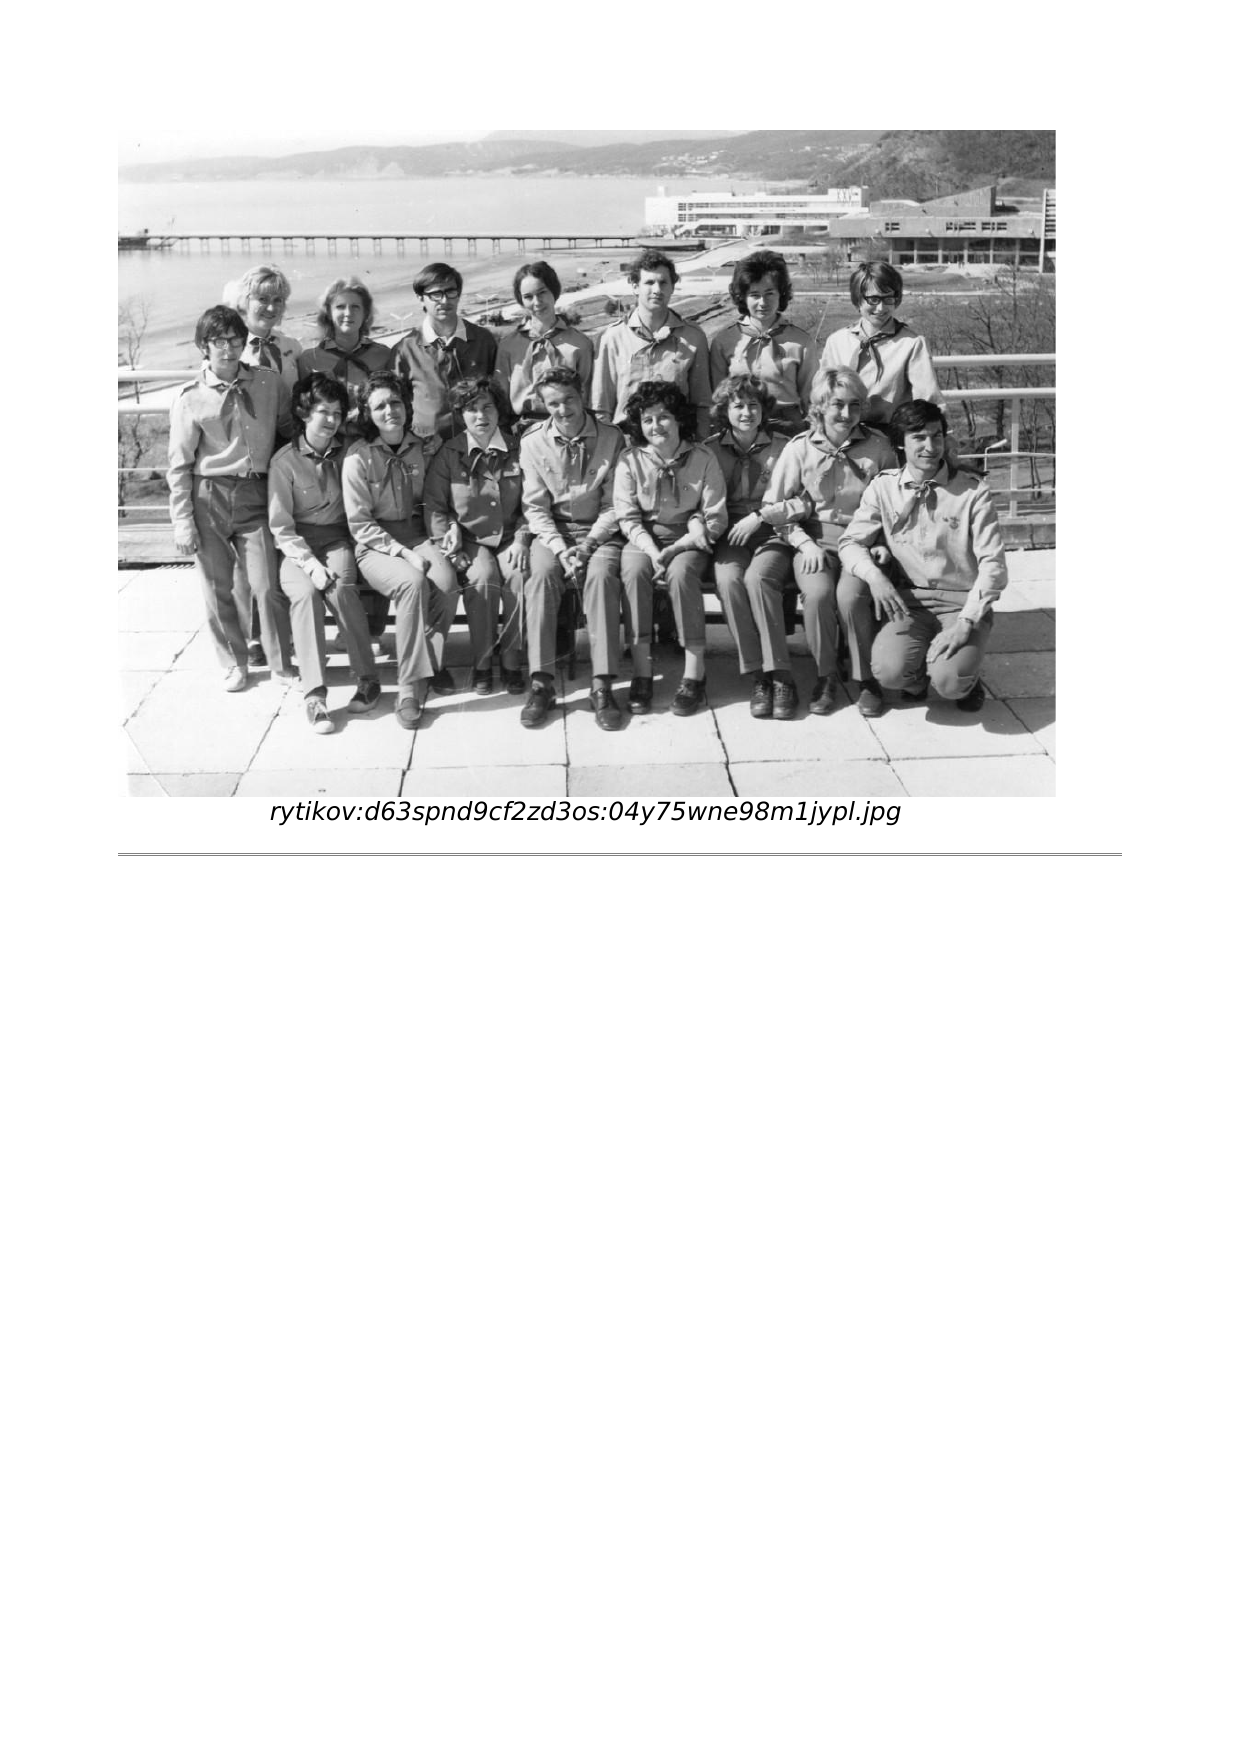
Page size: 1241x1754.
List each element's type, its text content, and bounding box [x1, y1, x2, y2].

picture [118, 130, 1056, 797]
text rytikov:d63spnd9cf2zd3os:04y75wne98m1jypl.jpg [118, 797, 1056, 826]
